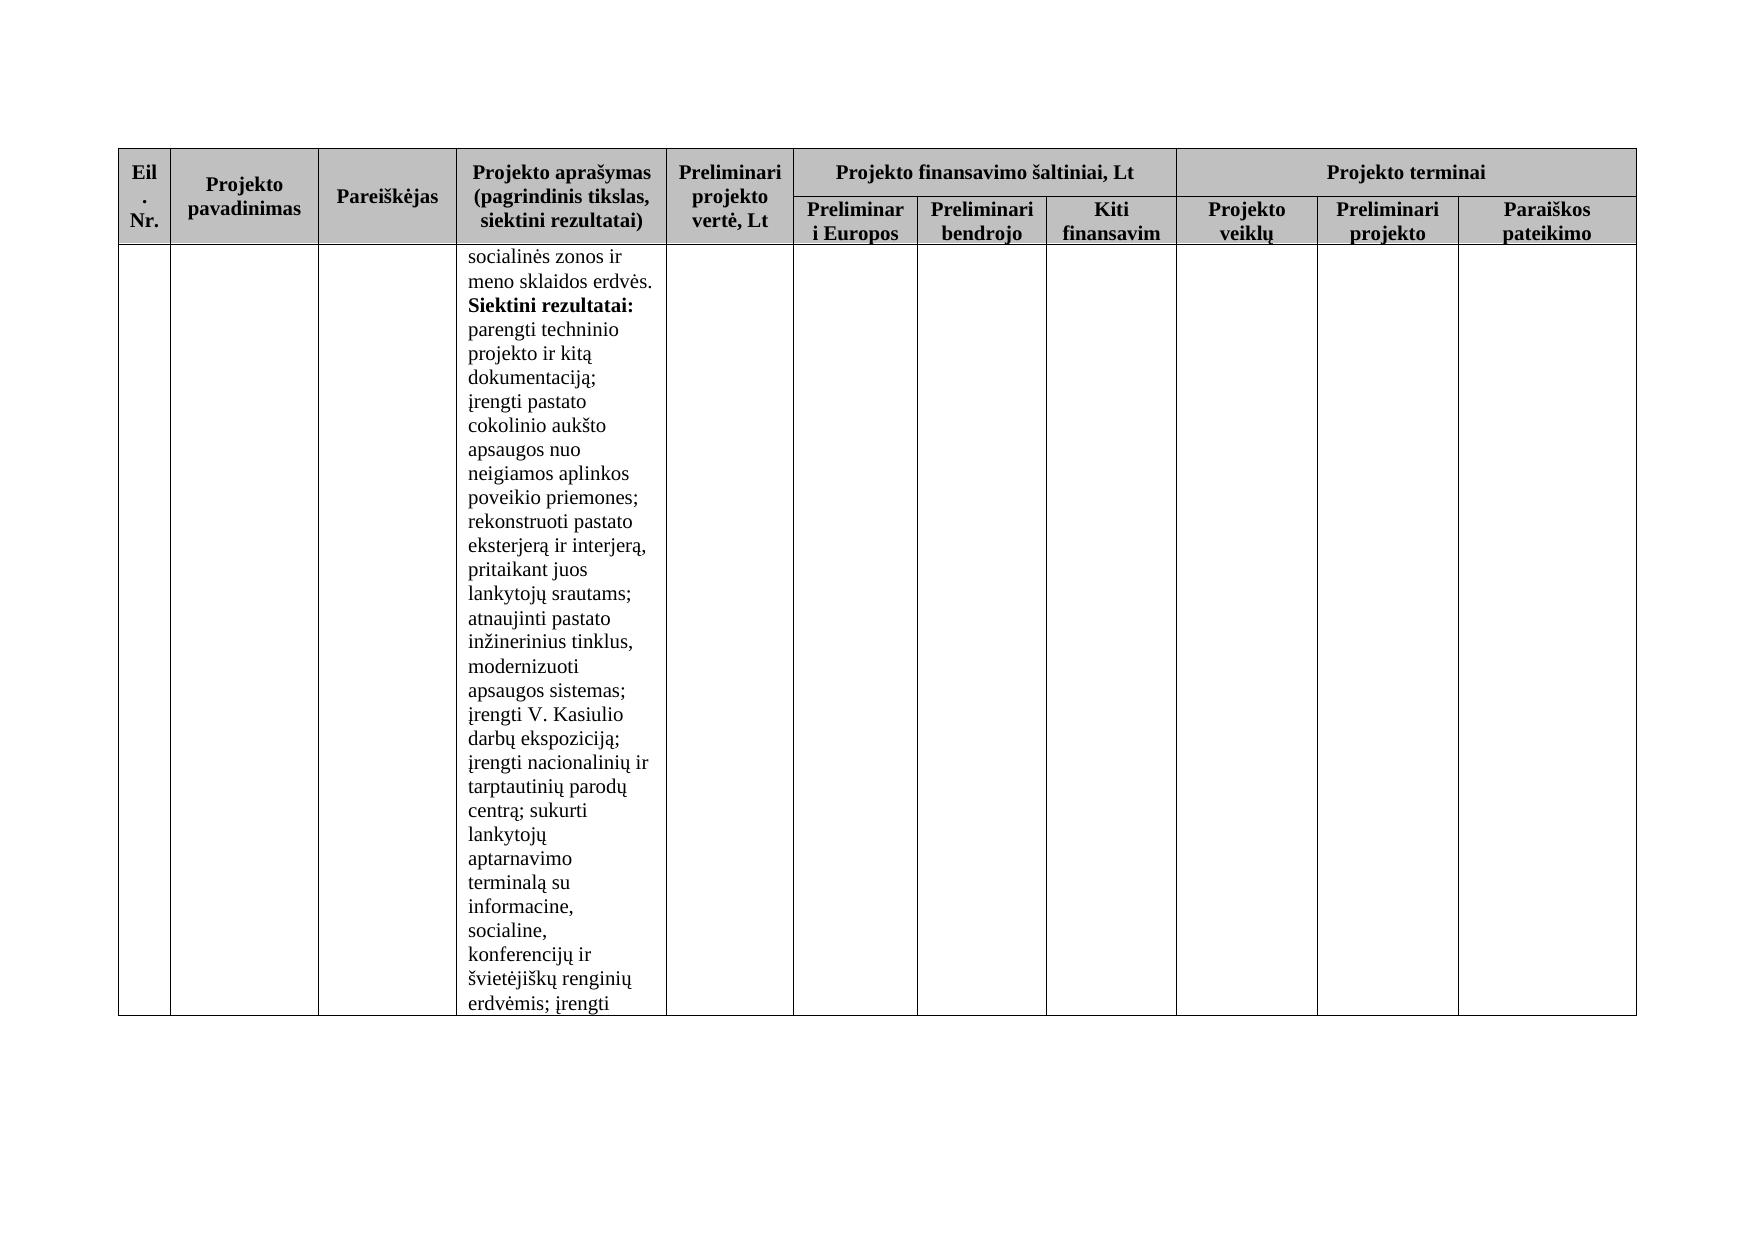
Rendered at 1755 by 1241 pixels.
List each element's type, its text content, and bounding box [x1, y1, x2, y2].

table_cell Preliminari Europos Sąjungos fondų lėšų suma (iki), Lt [794, 197, 917, 243]
table_cell [1177, 245, 1317, 1014]
table_cell [667, 245, 793, 1014]
table_cell [1047, 245, 1176, 1014]
table_cell Projekto veiklų įgyvendinimo pradžia [1177, 197, 1317, 243]
table_header Projekto finansavimo šaltiniai, Lt [794, 149, 1176, 196]
table_cell Paraiškos pateikimo įgyvendinančiajai institucijai terminas (iki) [1459, 197, 1636, 243]
table_cell Preliminari projekto veiklų įgyvendinimo trukmė, mėn. [1318, 197, 1458, 243]
table_cell Preliminari bendrojo finansavimo (valstybės biudžeto) lėšų suma (iki), Lt [918, 197, 1046, 243]
table_cell [794, 245, 917, 1014]
table_header Projekto pavadinimas [171, 149, 318, 243]
table_header Eil. Nr. [119, 149, 170, 243]
table_cell [319, 245, 456, 1014]
table_cell [119, 245, 170, 1014]
table_cell socialinės zonos ir meno sklaidos erdvės. Siektini rezultatai: parengti techninio projekto ir kitą dokumentaciją; įrengti pastato cokolinio aukšto apsaugos nuo neigiamos aplinkos poveikio priemones; rekonstruoti pastato eksterjerą ir interjerą, pritaikant juos lankytojų srautams; atnaujinti pastato inžinerinius tinklus, modernizuoti apsaugos sistemas; įrengti V. Kasiulio darbų ekspoziciją; įrengti nacionalinių ir tarptautinių parodų centrą; sukurti lankytojų aptarnavimo terminalą su informacine, socialine, konferencijų ir švietėjiškų renginių erdvėmis; įrengti [457, 245, 666, 1014]
table_header Preliminari projekto vertė, Lt [667, 149, 793, 243]
table_cell Kiti finansavimo šaltiniai, Lt [1047, 197, 1176, 243]
table_cell [1318, 245, 1458, 1014]
table_cell [171, 245, 318, 1014]
table_header Projekto aprašymas (pagrindinis tikslas, siektini rezultatai) [457, 149, 666, 243]
table_cell [1459, 245, 1636, 1014]
table_cell [918, 245, 1046, 1014]
table_header Projekto terminai [1177, 149, 1636, 196]
table_header Pareiškėjas [319, 149, 456, 243]
